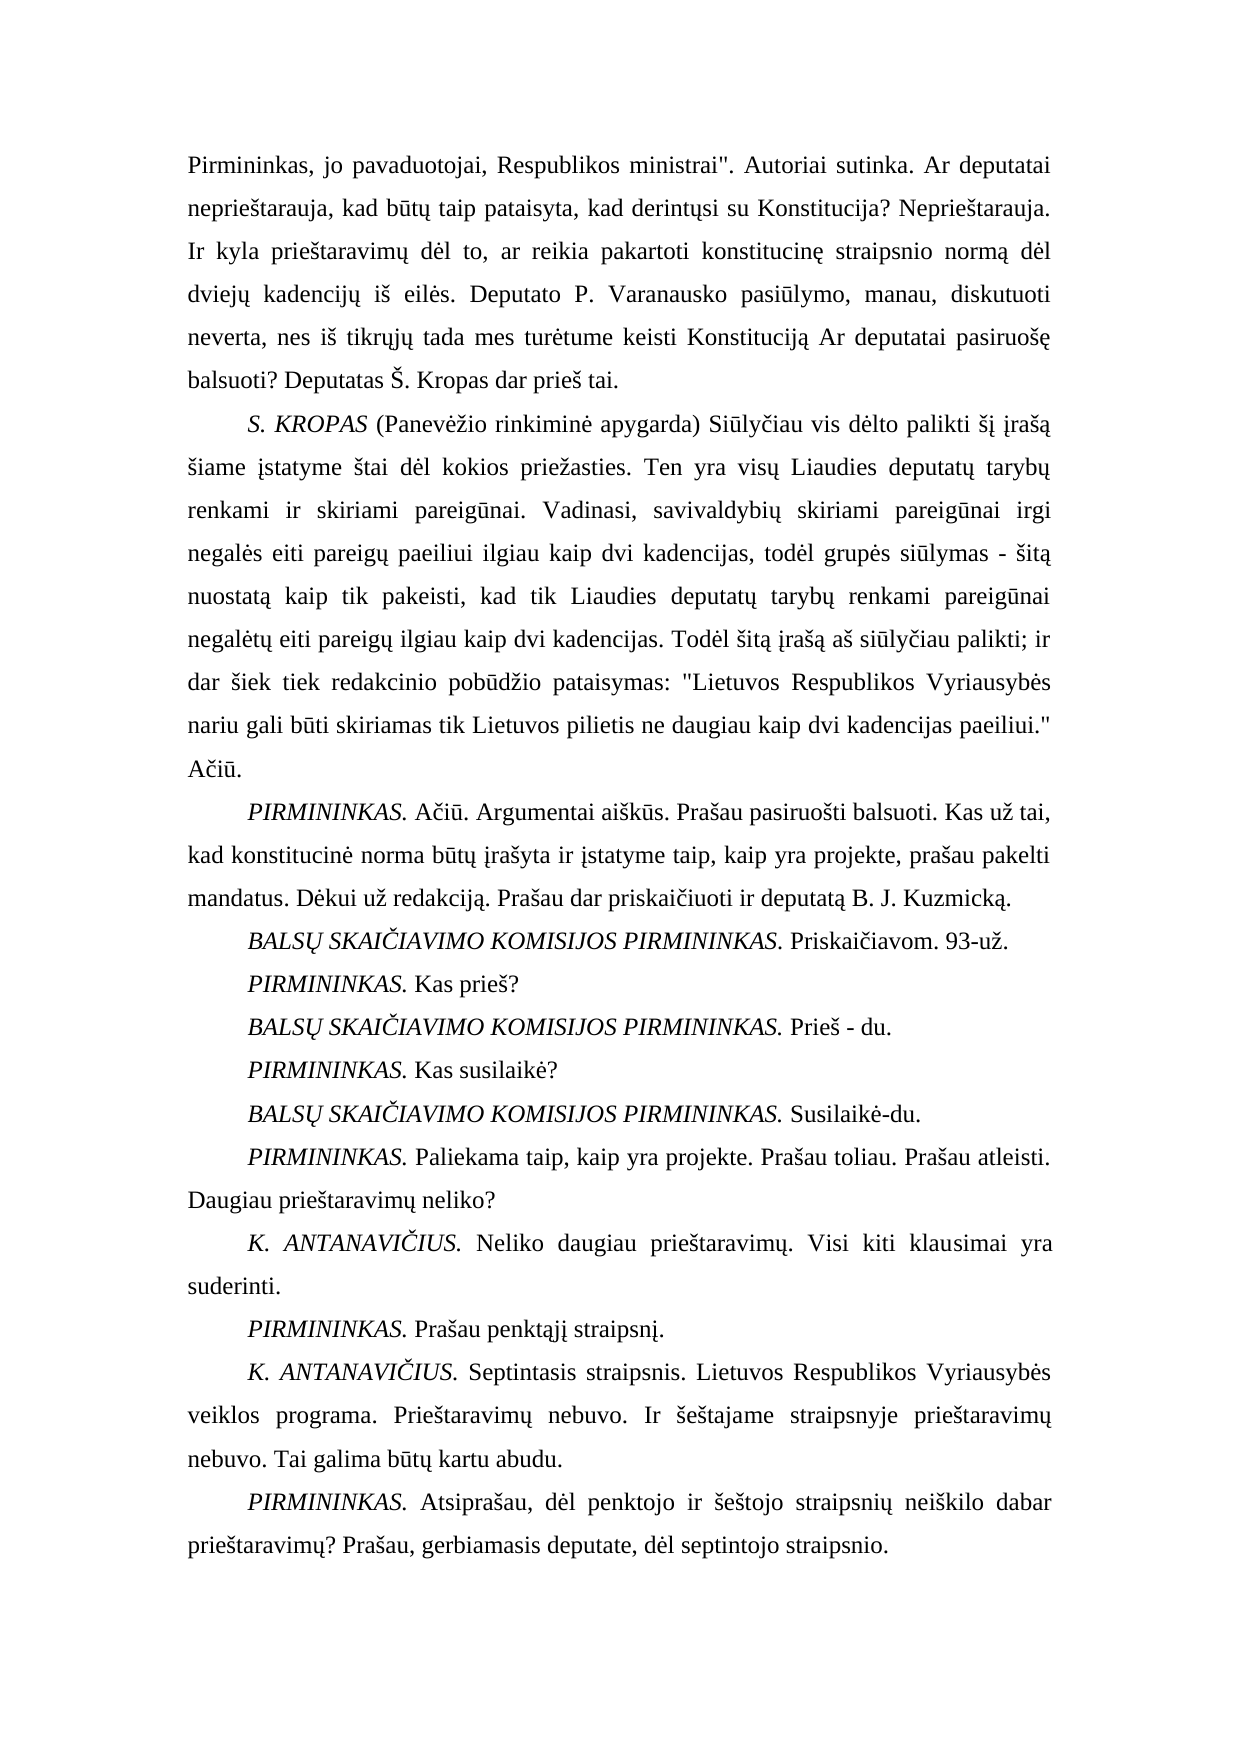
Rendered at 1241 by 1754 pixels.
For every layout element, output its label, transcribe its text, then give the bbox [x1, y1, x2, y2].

text Pirmininkas. Prašau penktąjį straipsnį. [187, 1314, 1052, 1343]
text Balsų skaičiavimo komisijos pirmininkas. Susilaikė-du. [187, 1099, 1052, 1127]
text Pirmininkas. Ačiū. Argumentai aiškūs. Prašau pasiruošti balsuoti. Kas už tai, kad konstitucinė norma būtų įrašyta ir įstatyme taip, kaip yra projekte, prašau pakelti mandatus. Dėkui už redakciją. Prašau dar priskaičiuoti ir deputatą B. J. Kuzmicką. [187, 797, 1052, 912]
text K. Antanavičius. Neliko daugiau prieštaravimų. Visi kiti klau­simai yra suderinti. [187, 1228, 1053, 1300]
text Balsų skaičiavimo komisijos pirmininkas. Priskaičiavom. 93-už. [187, 926, 1052, 955]
text Balsų skaičiavimo komisijos pirmininkas. Prieš - du. [187, 1012, 1052, 1041]
text Pirmininkas. Kas prieš? [187, 969, 1052, 998]
text K. Antanavičius. Septintasis straipsnis. Lietuvos Respublikos Vyriausybės veiklos programa. Prieštaravimų nebuvo. Ir šeštaja­me straipsnyje prieštaravimų nebuvo. Tai galima būtų kartu abudu. [187, 1357, 1052, 1472]
text Pirmininkas. Atsiprašau, dėl penktojo ir šeštojo straipsnių ne­iškilo dabar prieštaravimų? Prašau, gerbiamasis deputate, dėl septintojo straipsnio. [187, 1487, 1052, 1559]
text Pirmininkas. Paliekama taip, kaip yra projekte. Prašau toliau. Prašau atleisti. Daugiau prieštaravimų neliko? [187, 1142, 1052, 1214]
text Pirmininkas, jo pavaduotojai, Respublikos ministrai". Autoriai sutinka. Ar deputatai neprieštarauja, kad būtų taip pataisyta, kad derintųsi su Konstitucija? Neprieštarauja. Ir kyla prieštaravimų dėl to, ar reikia pakartoti konstitucinę straipsnio normą dėl dviejų kadencijų iš eilės. Deputato P. Varanausko pasiūlymo, manau, diskutuoti neverta, nes iš tikrųjų tada mes turėtume keisti Konstituciją Ar deputatai pasiruošę balsuoti? Deputatas Š. Kropas dar prieš tai. [187, 150, 1052, 394]
text Pirmininkas. Kas susilaikė? [187, 1056, 1052, 1084]
text S. Kropas (Panevėžio rinkiminė apygarda) Siūlyčiau vis dėlto palikti šį įrašą šiame įstatyme štai dėl kokios priežasties. Ten yra visų Liaudies deputatų tarybų renkami ir skiriami pareigūnai. Vadinasi, savivaldybių skiriami pareigūnai irgi negalės eiti pareigų paeiliui ilgiau kaip dvi kadencijas, todėl grupės siūlymas - šitą nuostatą kaip tik pakeisti, kad tik Liaudies deputatų tarybų renkami pareigūnai negalėtų eiti pareigų ilgiau kaip dvi kadencijas. Todėl šitą įrašą aš siūlyčiau palikti; ir dar šiek tiek redakcinio pobūdžio pataisymas: "Lietuvos Respublikos Vyriausybės nariu gali būti skiriamas tik Lietuvos pilietis ne daugiau kaip dvi kadencijas paeiliui." Ačiū. [187, 409, 1052, 782]
